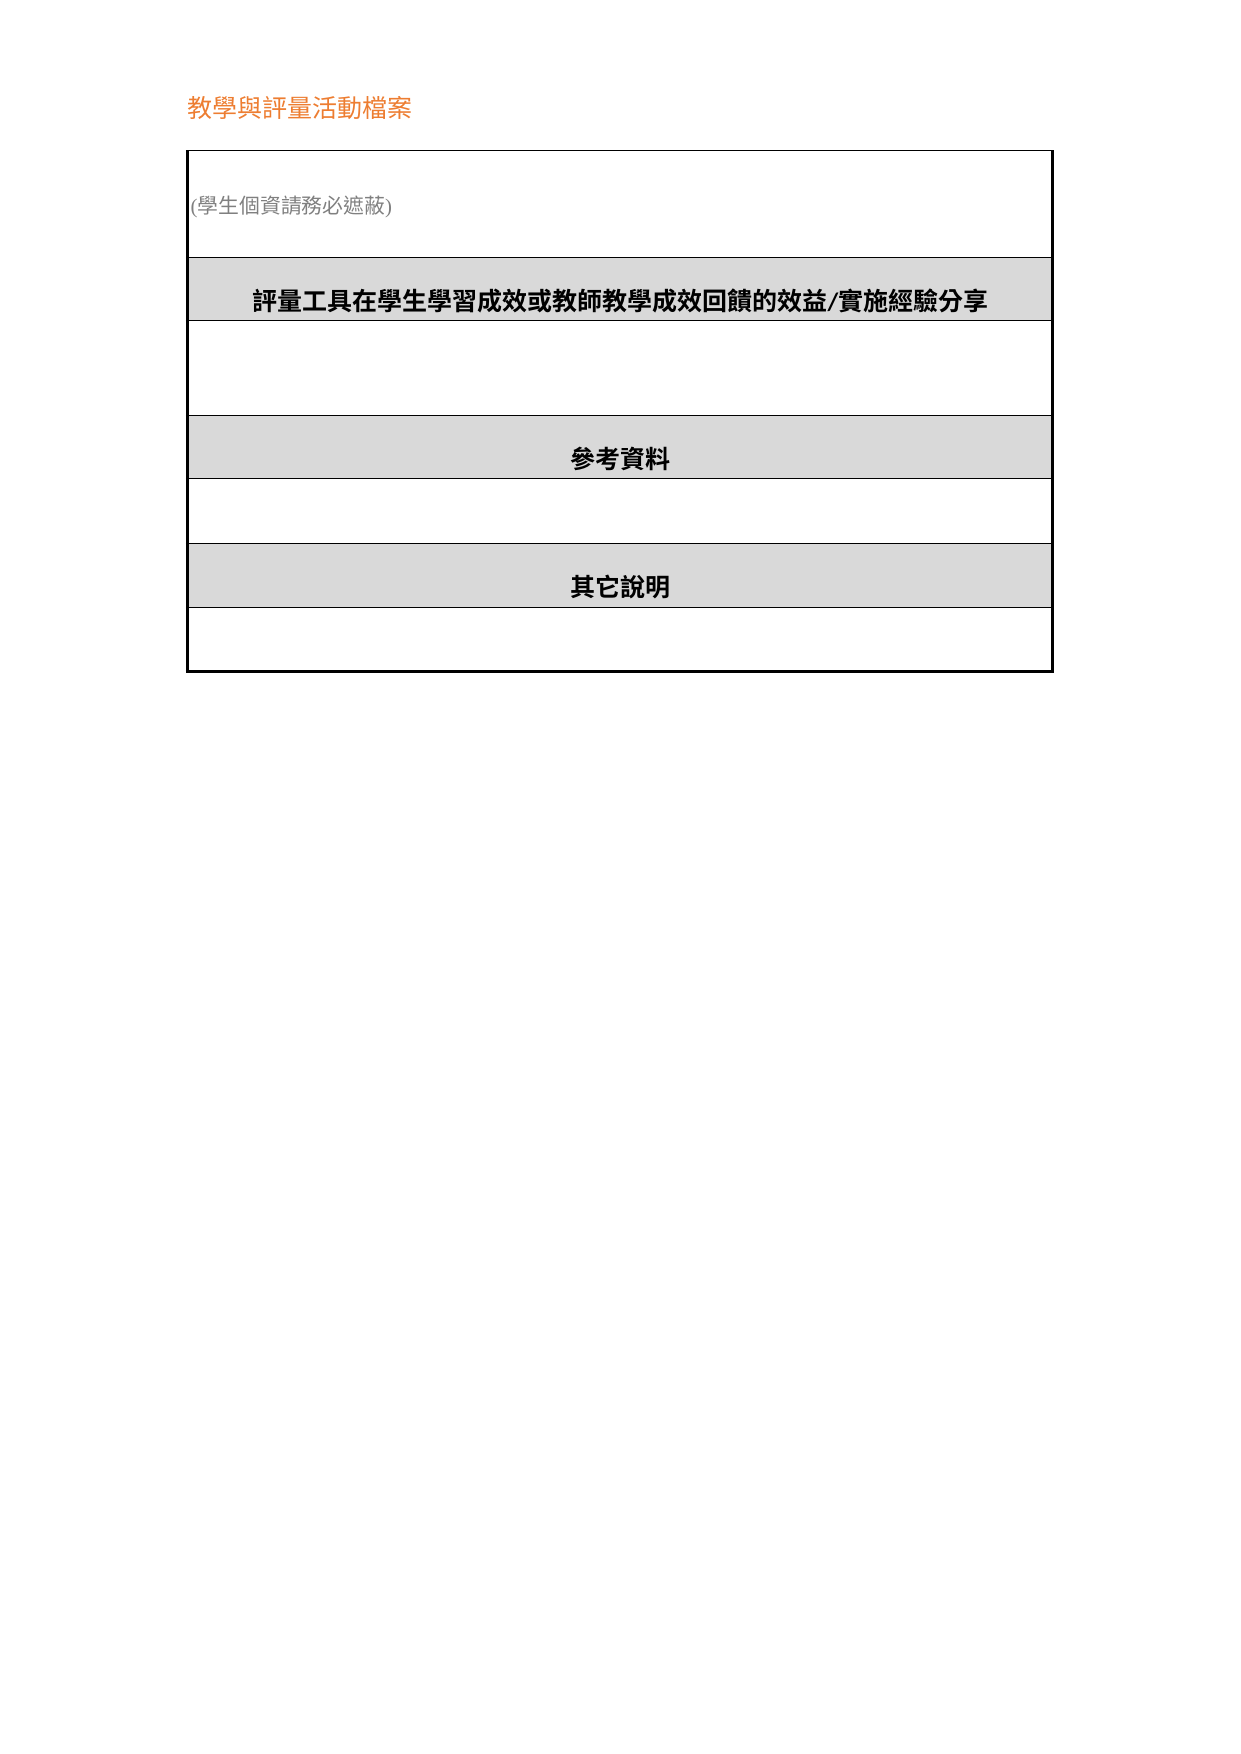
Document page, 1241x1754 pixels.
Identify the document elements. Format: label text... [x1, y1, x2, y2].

table_cell 其它說明 [189, 544, 1051, 607]
table_cell (學生個資請務必遮蔽) [189, 151, 1051, 257]
table_cell 參考資料 [189, 416, 1051, 478]
table_cell [189, 321, 1051, 414]
table_cell [189, 479, 1051, 543]
table_cell 評量工具在學生學習成效或教師教學成效回饋的效益/實施經驗分享 [189, 258, 1051, 320]
table_cell [189, 608, 1051, 670]
